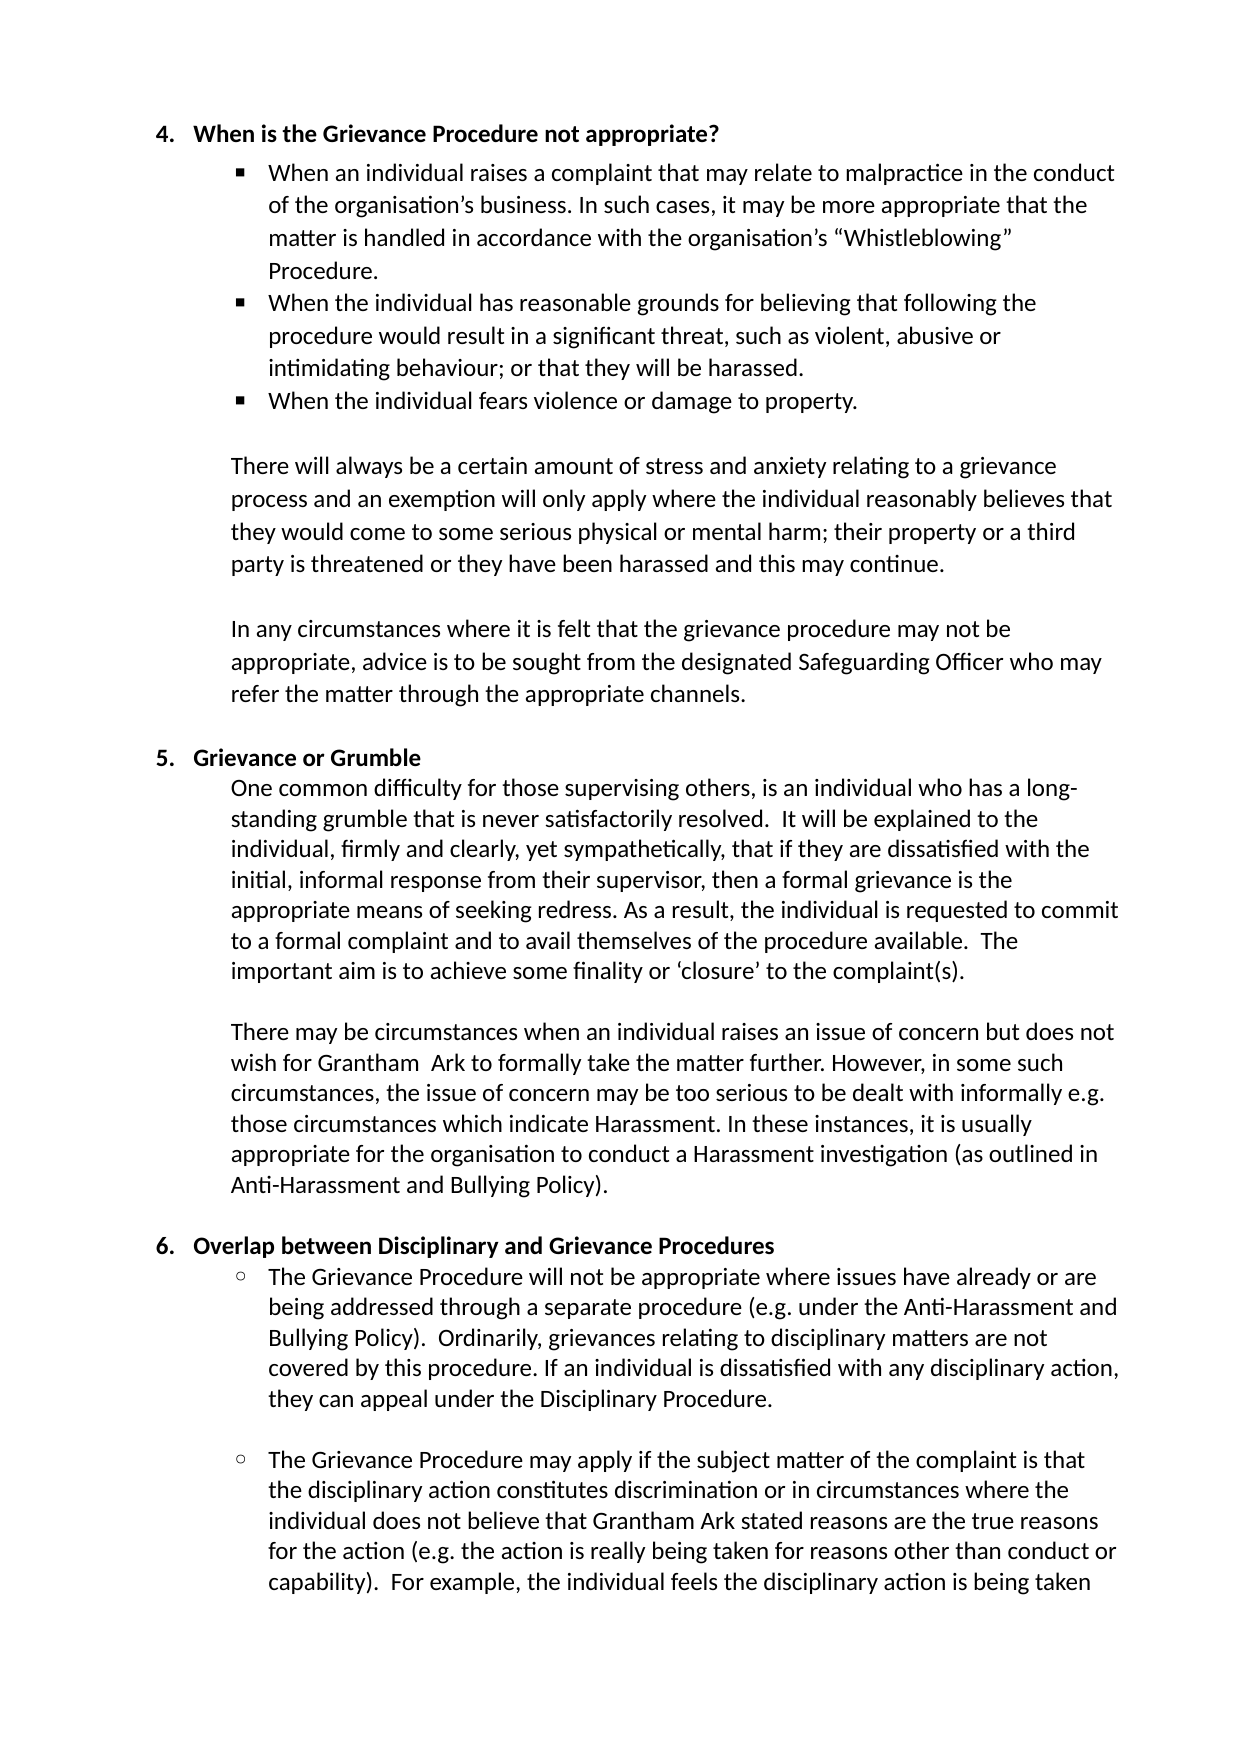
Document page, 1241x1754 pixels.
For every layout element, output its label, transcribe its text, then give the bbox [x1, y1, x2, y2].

list Grievance or Grumble [156, 742, 1122, 772]
list The Grievance Procedure will not be appropriate where issues have already or are being addressed through a separate procedure (e.g. under the Anti-Harassment and Bullying Policy). Ordinarily, grievances relating to disciplinary matters are not covered by this procedure. If an individual is dissatisfied with any disciplinary action, they can appeal under the Disciplinary Procedure. [231, 1261, 1122, 1413]
list There will always be a certain amount of stress and anxiety relating to a grievance process and an exemption will only apply where the individual reasonably believes that they would come to some serious physical or mental harm; their property or a third party is threatened or they have been harassed and this may continue. [193, 450, 1122, 579]
list One common difficulty for those supervising others, is an individual who has a long-standing grumble that is never satisfactorily resolved. It will be explained to the individual, firmly and clearly, yet sympathetically, that if they are dissatisfied with the initial, informal response from their supervisor, then a formal grievance is the appropriate means of seeking redress. As a result, the individual is requested to commit to a formal complaint and to avail themselves of the procedure available. The important aim is to achieve some finality or ‘closure’ to the complaint(s). [193, 772, 1122, 986]
list When is the Grievance Procedure not appropriate? [156, 118, 1122, 149]
list When the individual has reasonable grounds for believing that following the procedure would result in a significant threat, such as violent, abusive or intimidating behaviour; or that they will be harassed. [231, 287, 1122, 383]
list When an individual raises a complaint that may relate to malpractice in the conduct of the organisation’s business. In such cases, it may be more appropriate that the matter is handled in accordance with the organisation’s “Whistleblowing” Procedure. [231, 157, 1122, 285]
list When the individual fears violence or damage to property. [231, 385, 1122, 416]
list There may be circumstances when an individual raises an issue of concern but does not wish for Grantham Ark to formally take the matter further. However, in some such circumstances, the issue of concern may be too serious to be dealt with informally e.g. those circumstances which indicate Harassment. In these instances, it is usually appropriate for the organisation to conduct a Harassment investigation (as outlined in Anti-Harassment and Bullying Policy). [193, 1016, 1122, 1199]
list In any circumstances where it is felt that the grievance procedure may not be appropriate, advice is to be sought from the designated Safeguarding Officer who may refer the matter through the appropriate channels. [193, 613, 1122, 709]
list The Grievance Procedure may apply if the subject matter of the complaint is that the disciplinary action constitutes discrimination or in circumstances where the individual does not believe that Grantham Ark stated reasons are the true reasons for the action (e.g. the action is really being taken for reasons other than conduct or capability). For example, the individual feels the disciplinary action is being taken [231, 1444, 1122, 1596]
list Overlap between Disciplinary and Grievance Procedures [156, 1230, 1122, 1261]
